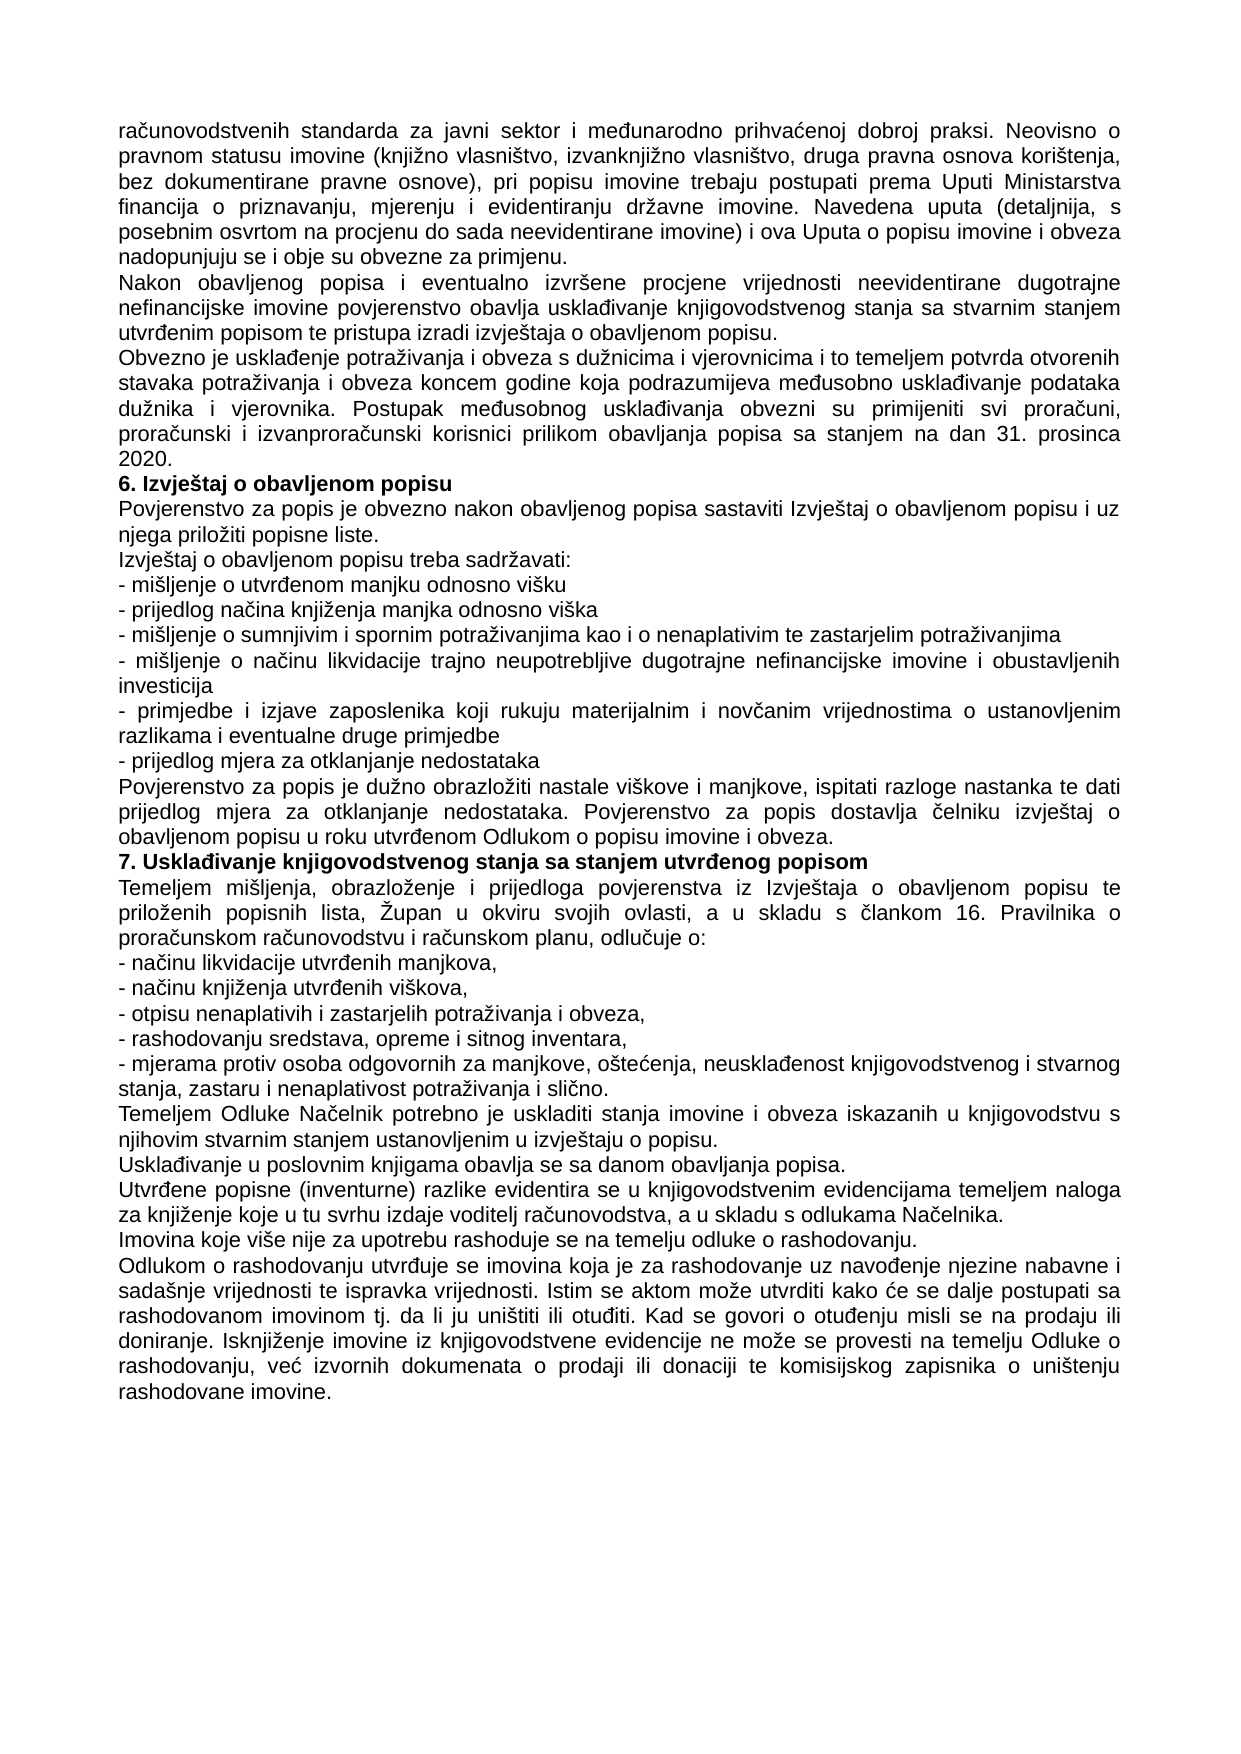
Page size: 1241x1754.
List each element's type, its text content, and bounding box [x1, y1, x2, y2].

text Povjerenstvo za popis je dužno obrazložiti nastale viškove i manjkove, ispitati razloge nastanka te dati prijedlog mjera za otklanjanje nedostataka. Povjerenstvo za popis dostavlja čelniku izvještaj o obavljenom popisu u roku utvrđenom Odlukom o popisu imovine i obveza. [118, 773, 1122, 849]
text računovodstvenih standarda za javni sektor i međunarodno prihvaćenoj dobroj praksi. Neovisno o pravnom statusu imovine (knjižno vlasništvo, izvanknjižno vlasništvo, druga pravna osnova korištenja, bez dokumentirane pravne osnove), pri popisu imovine trebaju postupati prema Uputi Ministarstva financija o priznavanju, mjerenju i evidentiranju državne imovine. Navedena uputa (detaljnija, s posebnim osvrtom na procjenu do sada neevidentirane imovine) i ova Uputa o popisu imovine i obveza nadopunjuju se i obje su obvezne za primjenu. [118, 118, 1122, 269]
text - otpisu nenaplativih i zastarjelih potraživanja i obveza, [118, 1000, 1122, 1026]
text Temeljem mišljenja, obrazloženje i prijedloga povjerenstva iz Izvještaja o obavljenom popisu te priloženih popisnih lista, Župan u okviru svojih ovlasti, a u skladu s člankom 16. Pravilnika o proračunskom računovodstvu i računskom planu, odlučuje o: [118, 874, 1122, 950]
text Izvještaj o obavljenom popisu treba sadržavati: [118, 547, 1122, 572]
text - prijedlog načina knjiženja manjka odnosno viška [118, 597, 1122, 622]
text - primjedbe i izjave zaposlenika koji rukuju materijalnim i novčanim vrijednostima o ustanovljenim razlikama i eventualne druge primjedbe [118, 698, 1122, 748]
text Povjerenstvo za popis je obvezno nakon obavljenog popisa sastaviti Izvještaj o obavljenom popisu i uz njega priložiti popisne liste. [118, 496, 1122, 547]
text 7. Usklađivanje knjigovodstvenog stanja sa stanjem utvrđenog popisom [118, 849, 1122, 874]
text - prijedlog mjera za otklanjanje nedostataka [118, 748, 1122, 773]
text Temeljem Odluke Načelnik potrebno je uskladiti stanja imovine i obveza iskazanih u knjigovodstvu s njihovim stvarnim stanjem ustanovljenim u izvještaju o popisu. [118, 1101, 1122, 1152]
text Obvezno je usklađenje potraživanja i obveza s dužnicima i vjerovnicima i to temeljem potvrda otvorenih stavaka potraživanja i obveza koncem godine koja podrazumijeva međusobno usklađivanje podataka dužnika i vjerovnika. Postupak međusobnog usklađivanja obvezni su primijeniti svi proračuni, proračunski i izvanproračunski korisnici prilikom obavljanja popisa sa stanjem na dan 31. prosinca 2020. [118, 345, 1122, 471]
text Usklađivanje u poslovnim knjigama obavlja se sa danom obavljanja popisa. [118, 1152, 1122, 1177]
text - mišljenje o sumnjivim i spornim potraživanjima kao i o nenaplativim te zastarjelim potraživanjima [118, 622, 1122, 647]
text Odlukom o rashodovanju utvrđuje se imovina koja je za rashodovanje uz navođenje njezine nabavne i sadašnje vrijednosti te ispravka vrijednosti. Istim se aktom može utvrditi kako će se dalje postupati sa rashodovanom imovinom tj. da li ju uništiti ili otuđiti. Kad se govori o otuđenju misli se na prodaju ili doniranje. Isknjiženje imovine iz knjigovodstvene evidencije ne može se provesti na temelju Odluke o rashodovanju, već izvornih dokumenata o prodaji ili donaciji te komisijskog zapisnika o uništenju rashodovane imovine. [118, 1252, 1122, 1404]
text - načinu likvidacije utvrđenih manjkova, [118, 950, 1122, 975]
text Imovina koje više nije za upotrebu rashoduje se na temelju odluke o rashodovanju. [118, 1227, 1122, 1252]
text - mišljenje o načinu likvidacije trajno neupotrebljive dugotrajne nefinancijske imovine i obustavljenih investicija [118, 647, 1122, 698]
text Utvrđene popisne (inventurne) razlike evidentira se u knjigovodstvenim evidencijama temeljem naloga za knjiženje koje u tu svrhu izdaje voditelj računovodstva, a u skladu s odlukama Načelnika. [118, 1177, 1122, 1227]
text - načinu knjiženja utvrđenih viškova, [118, 975, 1122, 1000]
text - mišljenje o utvrđenom manjku odnosno višku [118, 572, 1122, 597]
text Nakon obavljenog popisa i eventualno izvršene procjene vrijednosti neevidentirane dugotrajne nefinancijske imovine povjerenstvo obavlja usklađivanje knjigovodstvenog stanja sa stvarnim stanjem utvrđenim popisom te pristupa izradi izvještaja o obavljenom popisu. [118, 269, 1122, 345]
text - mjerama protiv osoba odgovornih za manjkove, oštećenja, neusklađenost knjigovodstvenog i stvarnog stanja, zastaru i nenaplativost potraživanja i slično. [118, 1051, 1122, 1101]
text 6. Izvještaj o obavljenom popisu [118, 471, 1122, 496]
text - rashodovanju sredstava, opreme i sitnog inventara, [118, 1026, 1122, 1051]
